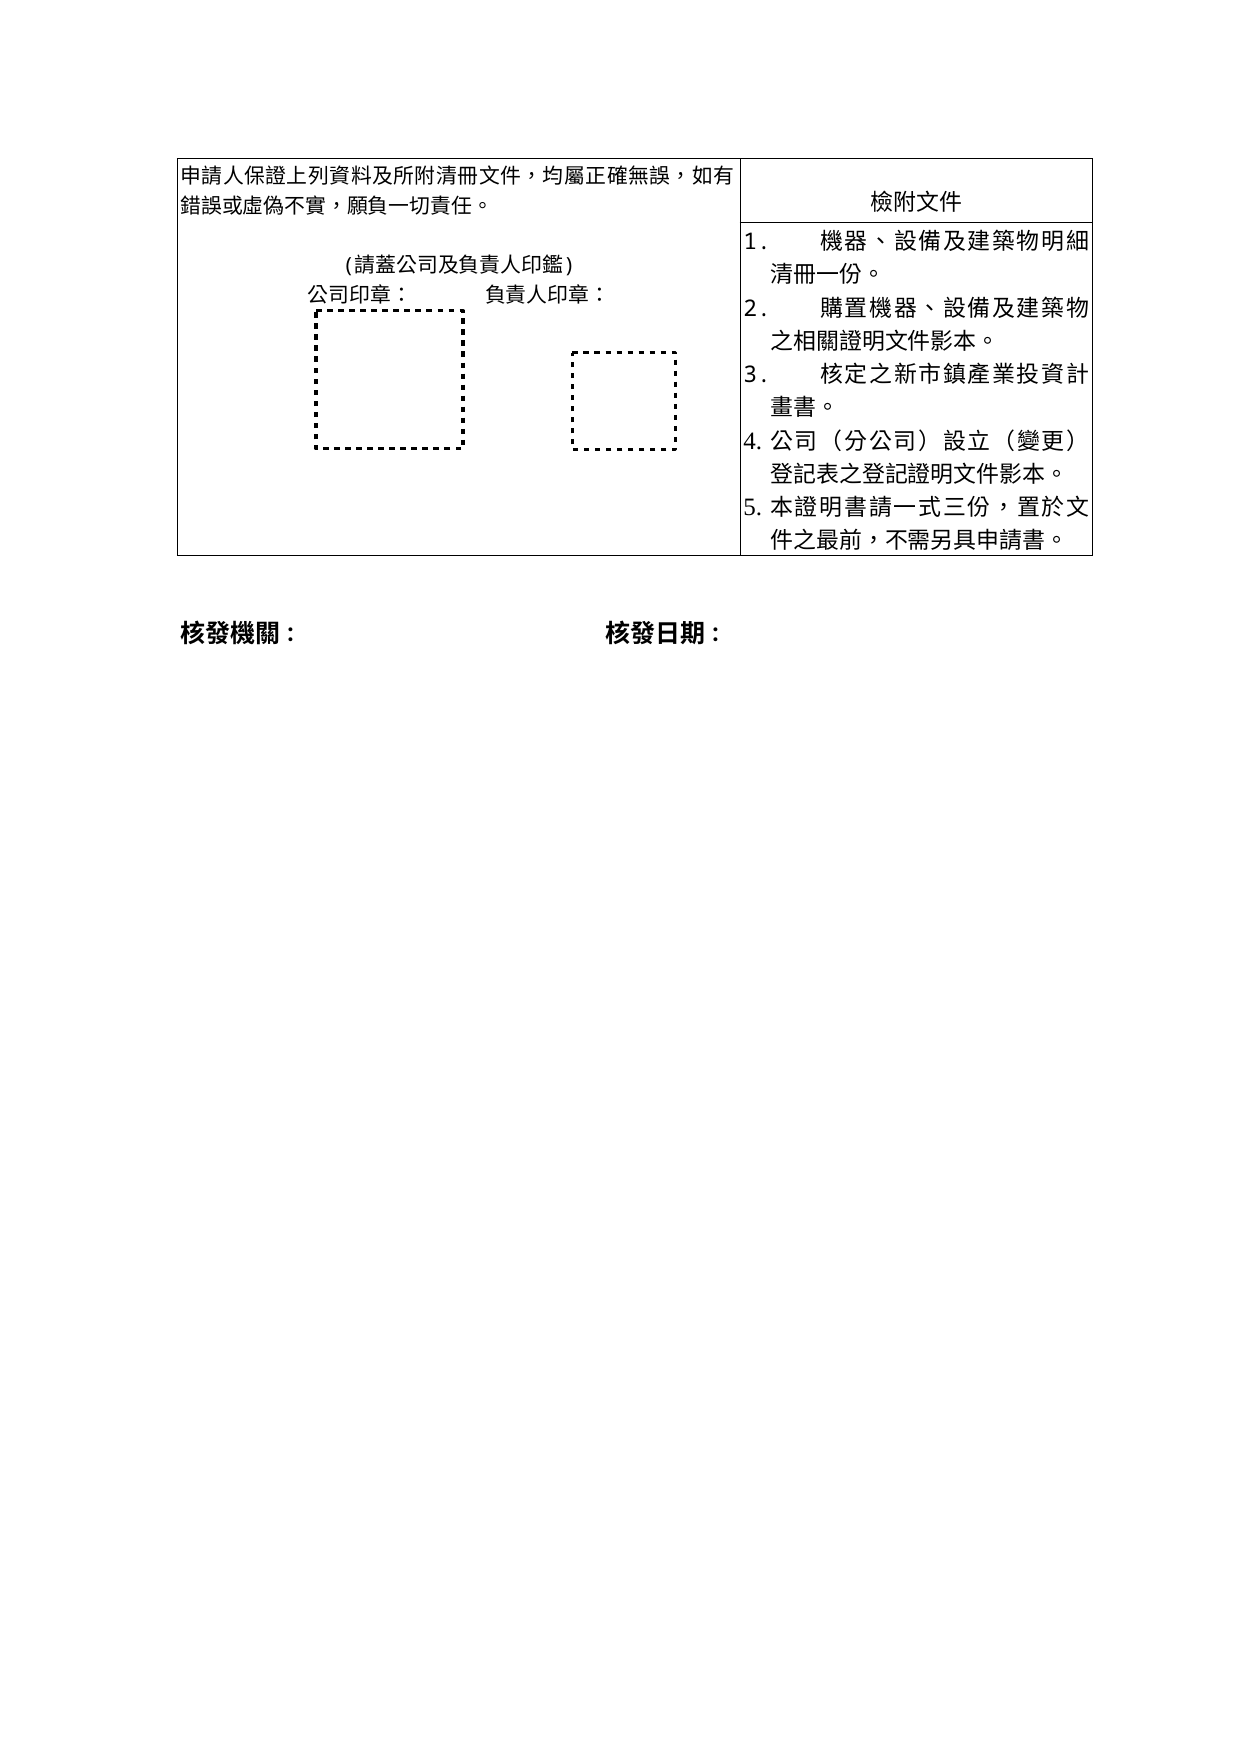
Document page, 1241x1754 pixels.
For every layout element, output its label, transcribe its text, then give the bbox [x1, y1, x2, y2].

table_cell 申請人保證上列資料及所附清冊文件，均屬正確無誤，如有錯誤或虛偽不實，願負一切責任。 (請蓋公司及負責人印鑑) 公司印章： 負責人印章： [178, 159, 740, 555]
table_cell 檢附文件 [741, 159, 1092, 222]
table_cell 機器、設備及建築物明細清冊一份。 購置機器、設備及建築物之相關證明文件影本。 核定之新市鎮產業投資計畫書。 公司（分公司）設立（變更）登記表之登記證明文件影本。 本證明書請一式三份，置於文件之最前，不需另具申請書。 [741, 223, 1092, 555]
table_cell 核發機關： [177, 556, 602, 650]
table_cell 核發日期： [602, 556, 1092, 650]
